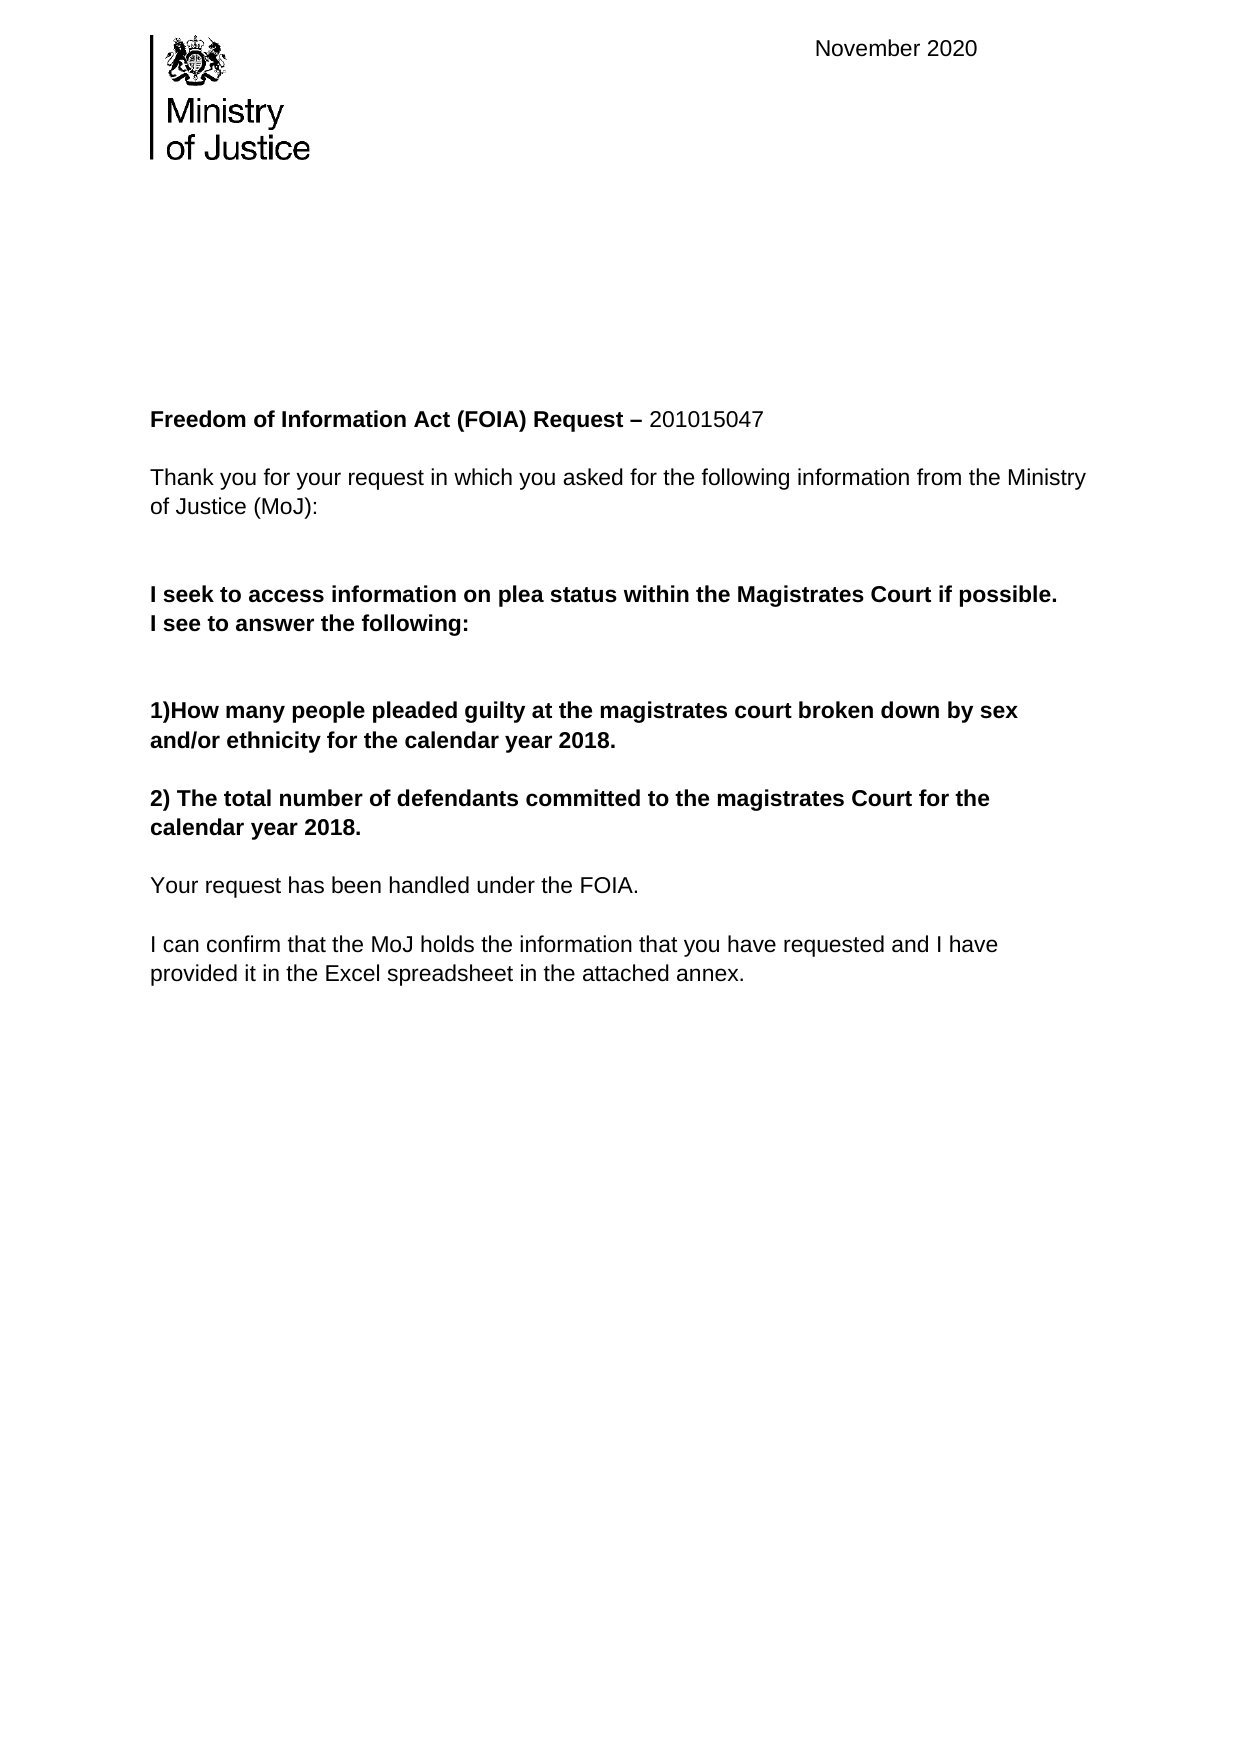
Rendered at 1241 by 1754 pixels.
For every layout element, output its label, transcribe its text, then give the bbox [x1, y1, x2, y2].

table_header [180, 60, 186, 70]
text 1)How many people pleaded guilty at the magistrates court broken down by sex and/or ethnicity for the calendar year 2018. [150, 696, 1090, 754]
table_header [172, 68, 184, 78]
table_header [207, 66, 218, 78]
text I seek to access information on plea status within the Magistrates Court if possible. [150, 579, 1090, 608]
text I can confirm that the MoJ holds the information that you have requested and I have provided it in the Excel spreadsheet in the attached annex. [150, 929, 1090, 987]
table_header [185, 71, 194, 81]
text Thank you for your request in which you asked for the following information from the Ministry of Justice (MoJ): [150, 462, 1090, 521]
text I see to answer the following: [150, 608, 1090, 637]
table_header November 2020 [815, 35, 1154, 346]
text 2) The total number of defendants committed to the magistrates Court for the calendar year 2018. [150, 783, 1090, 841]
table_header [204, 60, 212, 70]
text Freedom of Information Act (FOIA) Request – 201015047 [150, 404, 1090, 433]
table_header [150, 35, 814, 346]
text Your request has been handled under the FOIA. [150, 871, 1090, 900]
